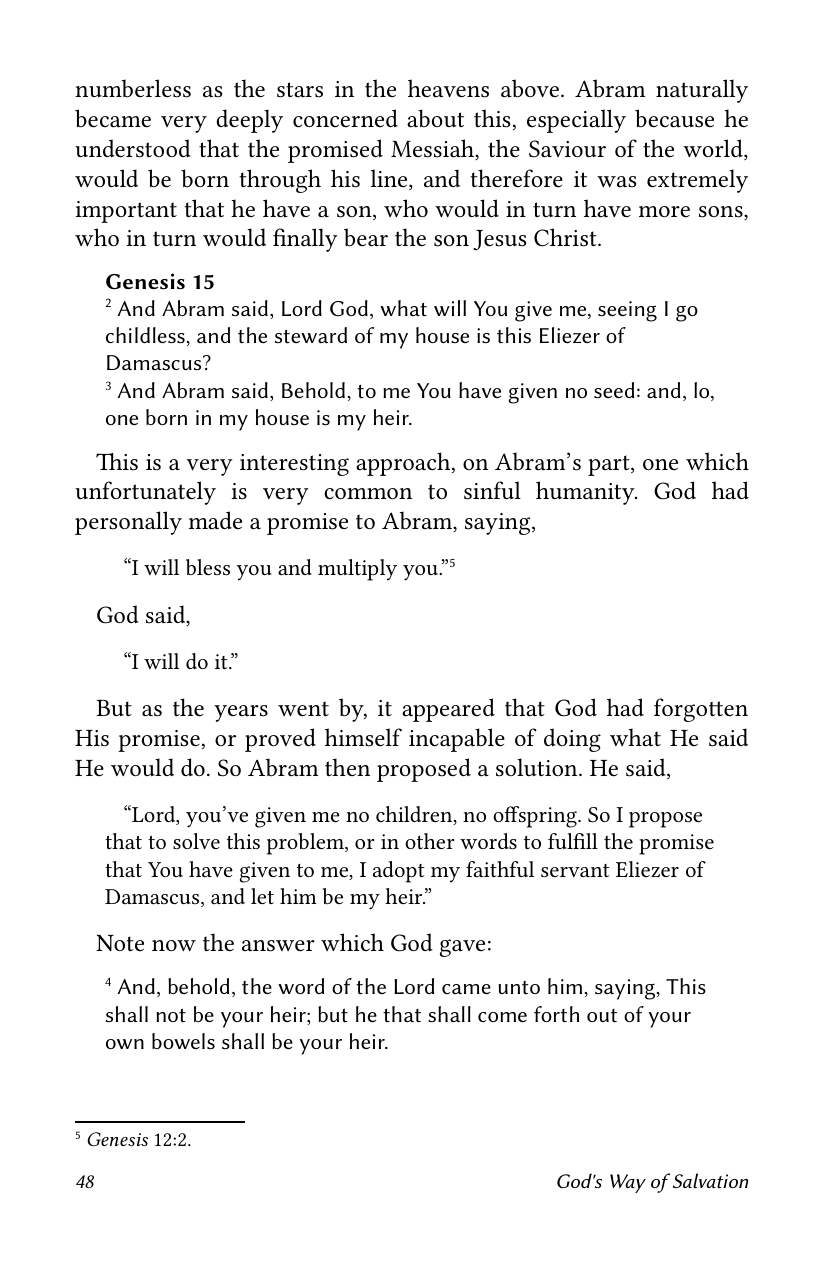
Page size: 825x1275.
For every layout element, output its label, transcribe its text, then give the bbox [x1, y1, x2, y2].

text But as the years went by, it appeared that God had forgotten His promise, or proved himself incapable of doing what He said He would do. So Abram then proposed a solution. He said, [75, 694, 750, 782]
text “Lord, you’ve given me no children, no offspring. So I propose that to solve this problem, or in other words to fulfill the promise that You have given to me, I adopt my faithful servant Eliezer of Damascus, and let him be my heir.” [105, 802, 720, 910]
text 4 And, behold, the word of the Lord came unto him, saying, This shall not be your heir; but he that shall come forth out of your own bowels shall be your heir. [105, 974, 720, 1055]
text numberless as the stars in the heavens above. Abram naturally became very deeply concerned about this, especially because he understood that the promised Messiah, the Saviour of the world, would be born through his line, and therefore it was extremely important that he have a son, who would in turn have more sons, who in turn would finally bear the son Jesus Christ. [75, 75, 750, 253]
text “I will do it.” [105, 648, 720, 675]
text This is a very interesting approach, on Abram’s part, one which unfortunately is very common to sinful humanity. God had personally made a promise to Abram, saying, [75, 447, 750, 536]
text Genesis 15 [105, 269, 750, 296]
text 2 And Abram said, Lord God, what will You give me, seeing I go childless, and the steward of my house is this Eliezer of Damascus? [105, 296, 720, 376]
text Genesis 12:2. [75, 1128, 750, 1152]
text “I will bless you and multiply you.” [105, 555, 720, 581]
text 3 And Abram said, Behold, to me You have given no seed: and, lo, one born in my house is my heir. [105, 378, 720, 431]
text God said, [75, 601, 750, 629]
text Note now the answer which God gave: [75, 929, 750, 958]
